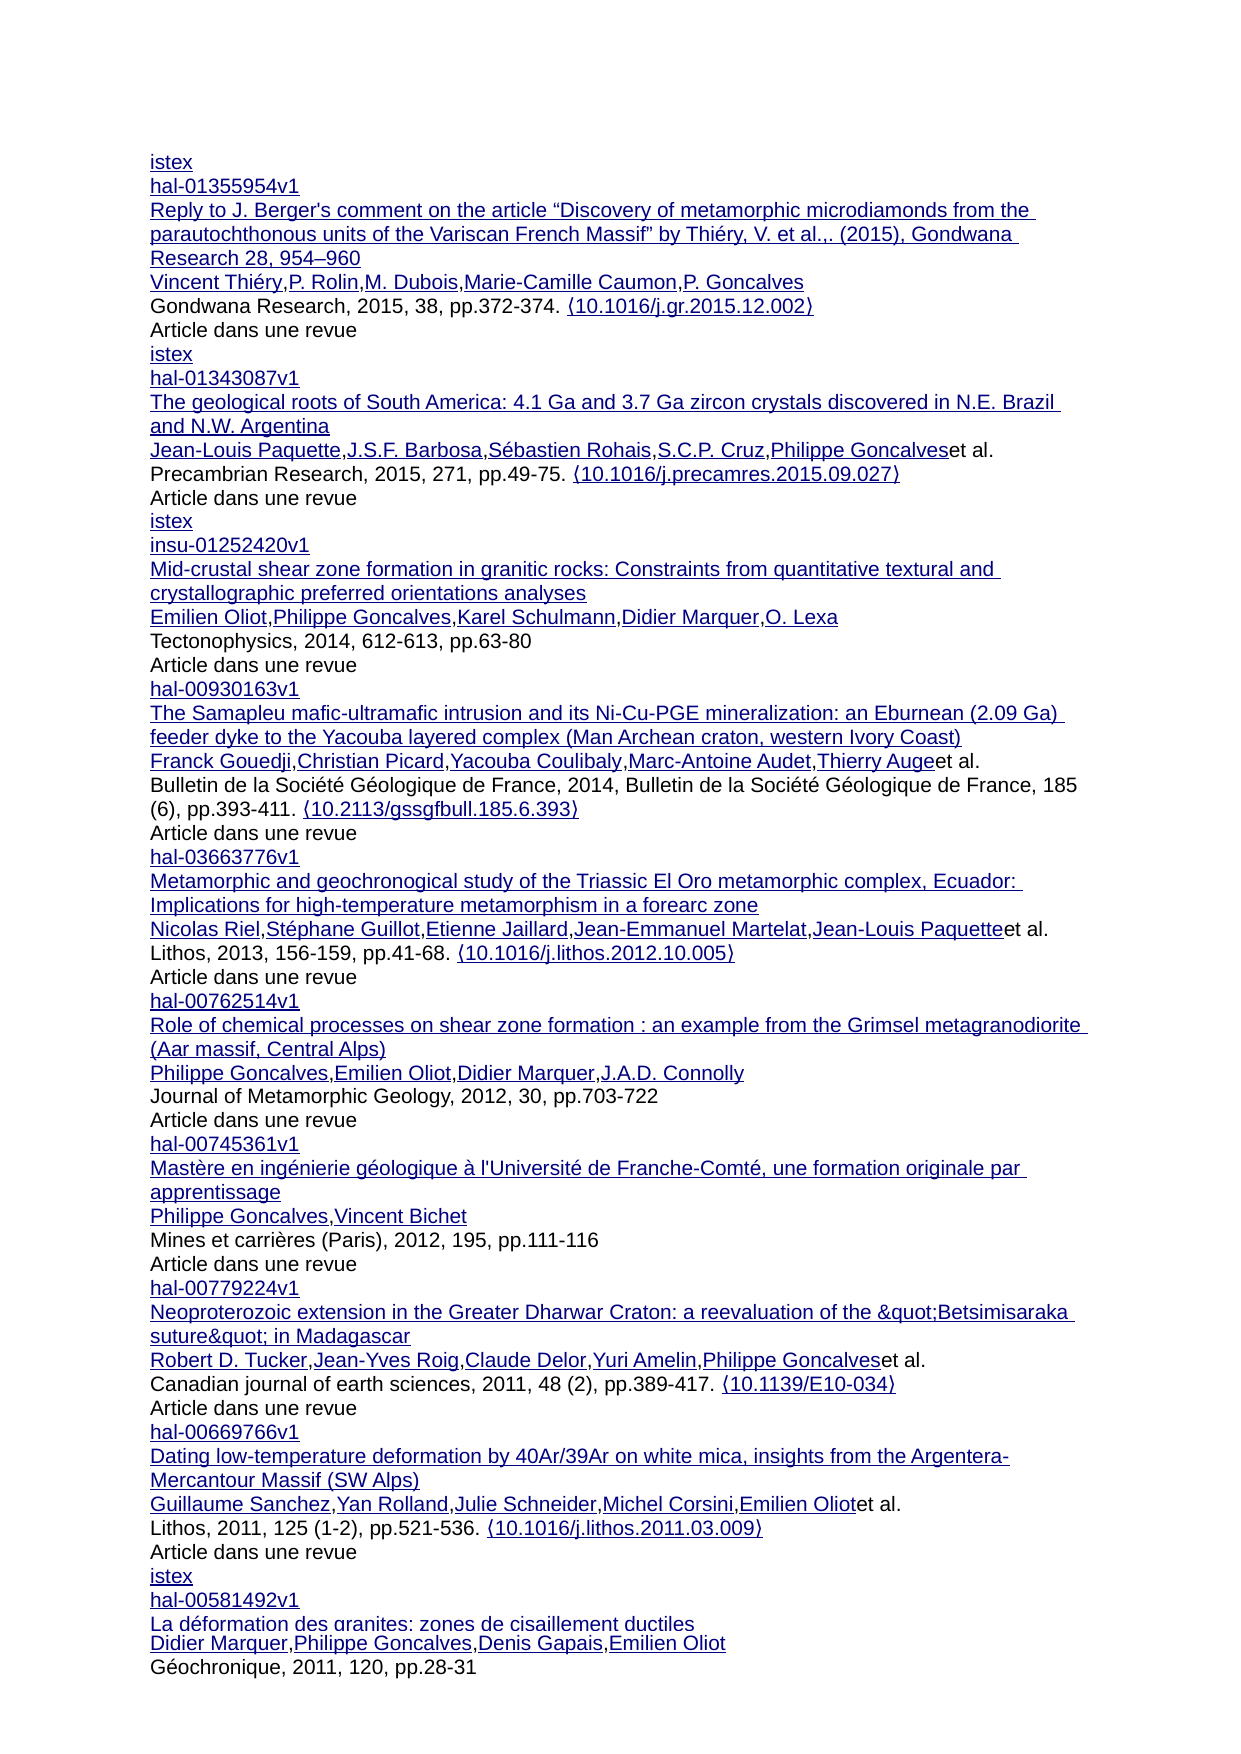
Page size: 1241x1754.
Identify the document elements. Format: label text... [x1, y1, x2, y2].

table_cell Neoproterozoic extension in the Greater Dharwar Craton: a reevaluation of the &quot;Betsimisaraka suture&quot; in Madagascar Robert D. Tucker,Jean-Yves Roig,Claude Delor,Yuri Amelin,Philippe Goncalveset al. Canadian journal of earth sciences, 2011, 48 (2), pp.389-417. ⟨10.1139/E10-034⟩ Article dans une revue hal-00669766v1 [150, 1300, 1090, 1444]
table_cell Dating low-temperature deformation by 40Ar/39Ar on white mica, insights from the Argentera-Mercantour Massif (SW Alps) Guillaume Sanchez,Yan Rolland,Julie Schneider,Michel Corsini,Emilien Oliotet al. Lithos, 2011, 125 (1-2), pp.521-536. ⟨10.1016/j.lithos.2011.03.009⟩ Article dans une revue istex hal-00581492v1 [150, 1444, 1090, 1611]
table_cell La déformation des granites: zones de cisaillement ductiles Didier Marquer,Philippe Goncalves,Denis Gapais,Emilien Oliot Géochronique, 2011, 120, pp.28-31 [150, 1611, 1090, 1679]
table_cell istex hal-01355954v1 [150, 150, 1090, 198]
table_cell Mastère en ingénierie géologique à l'Université de Franche-Comté, une formation originale par apprentissage Philippe Goncalves,Vincent Bichet Mines et carrières (Paris), 2012, 195, pp.111-116 Article dans une revue hal-00779224v1 [150, 1156, 1090, 1300]
table_cell Role of chemical processes on shear zone formation : an example from the Grimsel metagranodiorite (Aar massif, Central Alps) Philippe Goncalves,Emilien Oliot,Didier Marquer,J.A.D. Connolly Journal of Metamorphic Geology, 2012, 30, pp.703-722 Article dans une revue hal-00745361v1 [150, 1013, 1090, 1156]
table_cell The geological roots of South America: 4.1 Ga and 3.7 Ga zircon crystals discovered in N.E. Brazil and N.W. Argentina Jean-Louis Paquette,J.S.F. Barbosa,Sébastien Rohais,S.C.P. Cruz,Philippe Goncalveset al. Precambrian Research, 2015, 271, pp.49-75. ⟨10.1016/j.precamres.2015.09.027⟩ Article dans une revue istex insu-01252420v1 [150, 390, 1090, 557]
table_cell Reply to J. Berger's comment on the article “Discovery of metamorphic microdiamonds from the parautochthonous units of the Variscan French Massif” by Thiéry, V. et al.,. (2015), Gondwana Research 28, 954–960 Vincent Thiéry,P. Rolin,M. Dubois,Marie-Camille Caumon,P. Goncalves Gondwana Research, 2015, 38, pp.372-374. ⟨10.1016/j.gr.2015.12.002⟩ Article dans une revue istex hal-01343087v1 [150, 198, 1090, 389]
table_cell Metamorphic and geochronogical study of the Triassic El Oro metamorphic complex, Ecuador: Implications for high-temperature metamorphism in a forearc zone Nicolas Riel,Stéphane Guillot,Etienne Jaillard,Jean-Emmanuel Martelat,Jean-Louis Paquetteet al. Lithos, 2013, 156-159, pp.41-68. ⟨10.1016/j.lithos.2012.10.005⟩ Article dans une revue hal-00762514v1 [150, 869, 1090, 1012]
table_cell Mid-crustal shear zone formation in granitic rocks: Constraints from quantitative textural and crystallographic preferred orientations analyses Emilien Oliot,Philippe Goncalves,Karel Schulmann,Didier Marquer,O. Lexa Tectonophysics, 2014, 612-613, pp.63-80 Article dans une revue hal-00930163v1 [150, 557, 1090, 701]
table_cell The Samapleu mafic-ultramafic intrusion and its Ni-Cu-PGE mineralization: an Eburnean (2.09 Ga) feeder dyke to the Yacouba layered complex (Man Archean craton, western Ivory Coast) Franck Gouedji,Christian Picard,Yacouba Coulibaly,Marc-Antoine Audet,Thierry Augeet al. Bulletin de la Société Géologique de France, 2014, Bulletin de la Société Géologique de France, 185 (6), pp.393-411. ⟨10.2113/gssgfbull.185.6.393⟩ Article dans une revue hal-03663776v1 [150, 701, 1090, 869]
